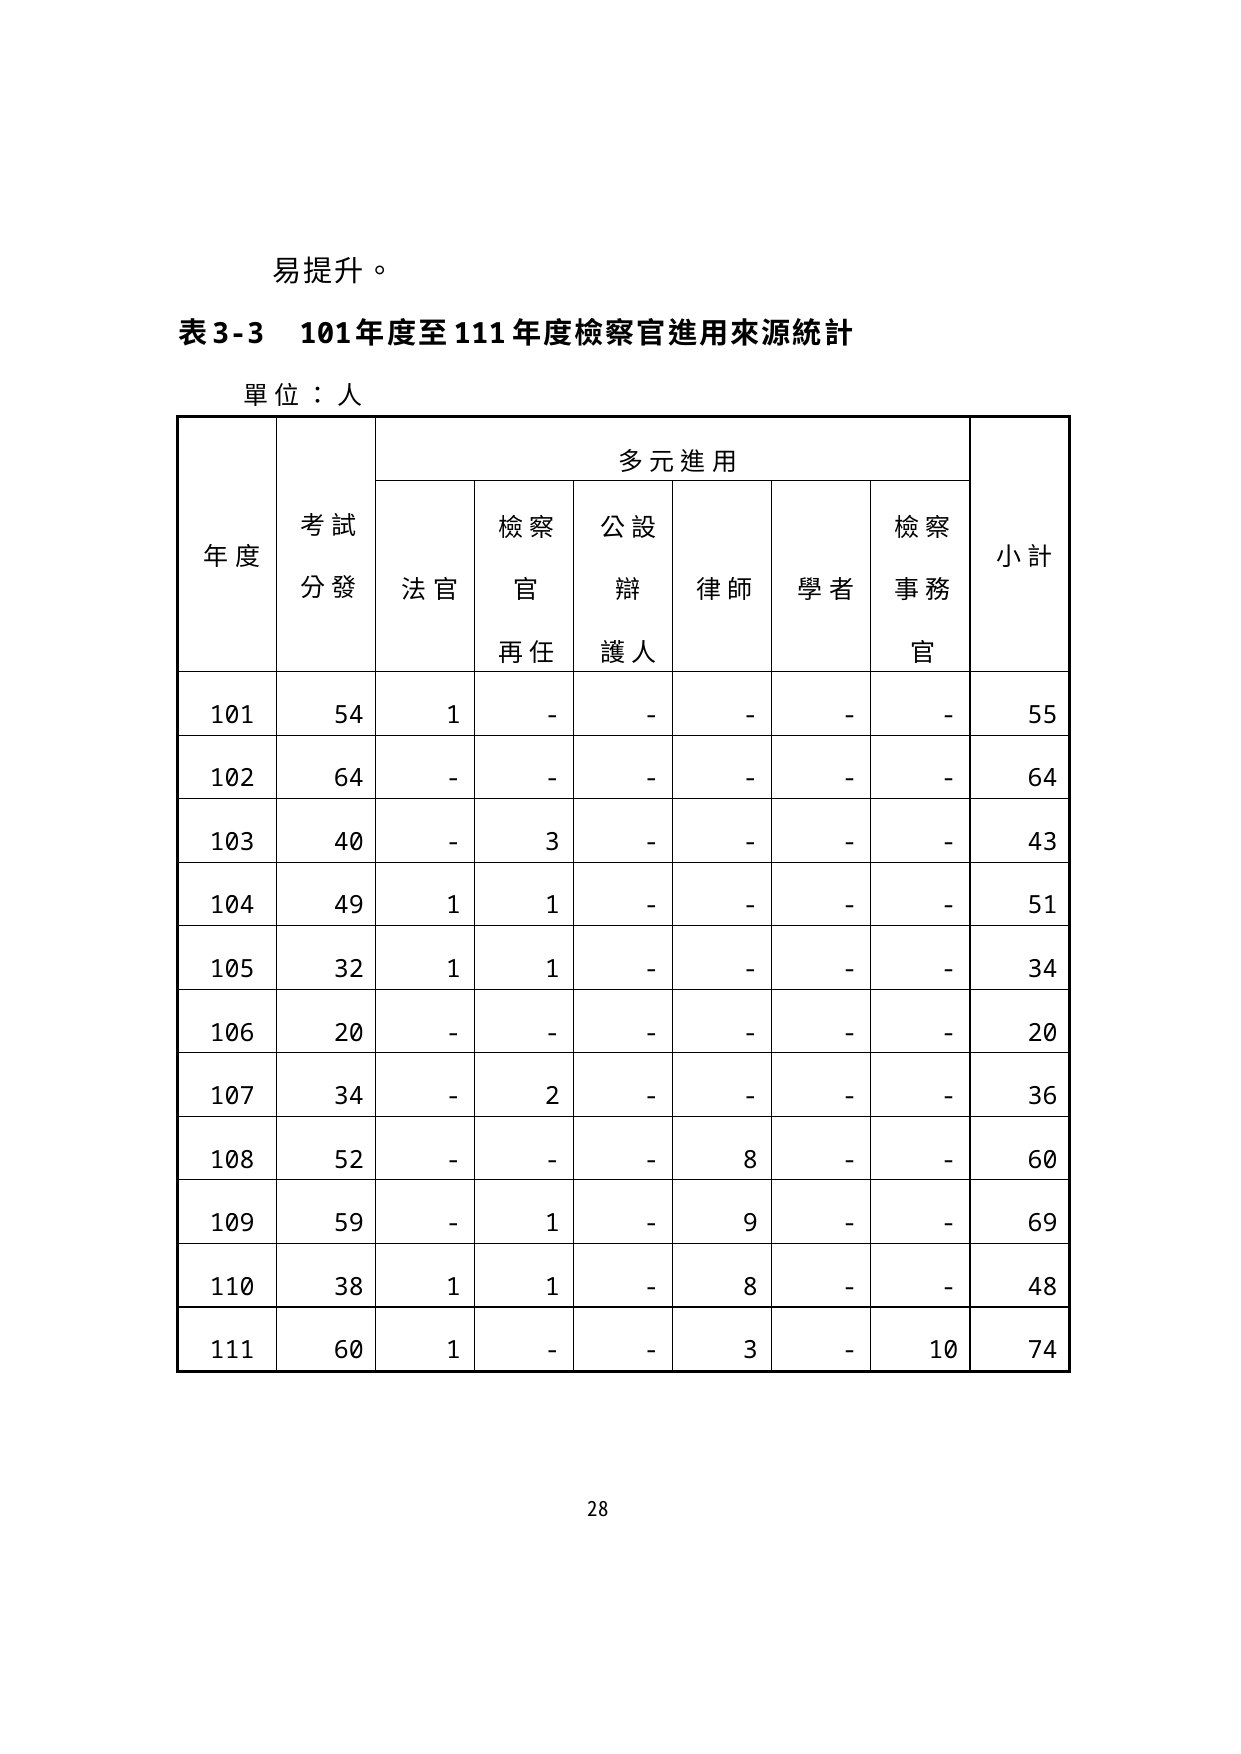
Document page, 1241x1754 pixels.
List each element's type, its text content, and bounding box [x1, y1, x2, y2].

table_cell 1 [376, 926, 474, 989]
table_cell - [475, 1117, 573, 1179]
table_cell - [871, 1244, 969, 1306]
table_cell - [574, 1117, 672, 1179]
table_cell - [475, 1308, 573, 1370]
table_header 年度 [179, 418, 276, 671]
table_cell 105 [179, 926, 276, 989]
table_cell 54 [277, 672, 375, 734]
table_cell 1 [475, 1244, 573, 1306]
table_cell 20 [971, 990, 1068, 1052]
table_cell - [574, 672, 672, 734]
table_cell 102 [179, 736, 276, 798]
table_cell - [673, 990, 771, 1052]
table_cell - [376, 1180, 474, 1243]
table_cell - [871, 926, 969, 989]
table_cell - [673, 736, 771, 798]
table_cell 8 [673, 1117, 771, 1179]
table_cell 檢察官 再任 [475, 481, 573, 671]
table_cell - [574, 736, 672, 798]
text 表3-3 101年度至111年度檢察官進用來源統計 單位：人 [177, 290, 1063, 415]
table_cell 74 [971, 1308, 1068, 1370]
table_cell 108 [179, 1117, 276, 1179]
table_cell - [376, 799, 474, 862]
table_cell 1 [376, 672, 474, 734]
table_cell - [871, 1117, 969, 1179]
table_cell - [772, 1180, 870, 1243]
table_cell - [673, 863, 771, 925]
table_cell - [772, 926, 870, 989]
table_cell 52 [277, 1117, 375, 1179]
table_cell 60 [277, 1308, 375, 1370]
table_header 多元進用 [376, 418, 969, 480]
table_cell - [871, 799, 969, 862]
table_cell - [871, 736, 969, 798]
table_cell - [871, 672, 969, 734]
table_cell 60 [971, 1117, 1068, 1179]
table_cell 學者 [772, 481, 870, 671]
table_cell 公設辯 護人 [574, 481, 672, 671]
table_cell 3 [475, 799, 573, 862]
table_cell - [772, 1308, 870, 1370]
table_cell - [772, 1053, 870, 1116]
table_cell - [574, 990, 672, 1052]
table_cell 59 [277, 1180, 375, 1243]
table_cell - [574, 1180, 672, 1243]
table_cell 10 [871, 1308, 969, 1370]
table_cell 106 [179, 990, 276, 1052]
table_cell - [376, 1053, 474, 1116]
table_cell 32 [277, 926, 375, 989]
table_cell 69 [971, 1180, 1068, 1243]
table_cell 8 [673, 1244, 771, 1306]
table_cell 1 [475, 926, 573, 989]
table_cell 111 [179, 1308, 276, 1370]
table_cell 109 [179, 1180, 276, 1243]
table_cell - [574, 926, 672, 989]
table_cell - [673, 672, 771, 734]
table_cell 1 [475, 863, 573, 925]
table_cell 38 [277, 1244, 375, 1306]
table_cell 律師 [673, 481, 771, 671]
table_cell - [871, 1053, 969, 1116]
table_header 考試 分發 [277, 418, 375, 671]
table_header 小計 [971, 418, 1068, 671]
table_cell 43 [971, 799, 1068, 862]
table_cell - [574, 1308, 672, 1370]
table_cell 55 [971, 672, 1068, 734]
table_cell 3 [673, 1308, 771, 1370]
table_cell 107 [179, 1053, 276, 1116]
table_cell - [871, 863, 969, 925]
table_cell - [376, 736, 474, 798]
table_cell - [772, 990, 870, 1052]
table_cell - [772, 1117, 870, 1179]
table_cell - [871, 990, 969, 1052]
text 易提升。 [266, 227, 1063, 290]
table_cell - [673, 926, 771, 989]
table_cell - [772, 799, 870, 862]
table_cell 101 [179, 672, 276, 734]
table_cell - [871, 1180, 969, 1243]
table_cell - [772, 1244, 870, 1306]
table_cell 48 [971, 1244, 1068, 1306]
table_cell 104 [179, 863, 276, 925]
table_cell 34 [971, 926, 1068, 989]
table_cell 1 [376, 1308, 474, 1370]
table_cell 34 [277, 1053, 375, 1116]
table_cell - [574, 799, 672, 862]
table_cell 法官 [376, 481, 474, 671]
table_cell - [574, 1053, 672, 1116]
table_cell 103 [179, 799, 276, 862]
table_cell 40 [277, 799, 375, 862]
table_cell 9 [673, 1180, 771, 1243]
table_cell 2 [475, 1053, 573, 1116]
table_cell 檢察 事務官 [871, 481, 969, 671]
table_cell 36 [971, 1053, 1068, 1116]
table_cell - [772, 736, 870, 798]
table_cell 64 [971, 736, 1068, 798]
table_cell - [574, 1244, 672, 1306]
table_cell 1 [475, 1180, 573, 1243]
table_cell 110 [179, 1244, 276, 1306]
table_cell 49 [277, 863, 375, 925]
table_cell - [475, 736, 573, 798]
table_cell 51 [971, 863, 1068, 925]
table_cell - [376, 1117, 474, 1179]
table_cell - [772, 863, 870, 925]
table_cell - [673, 799, 771, 862]
table_cell - [772, 672, 870, 734]
table_cell 20 [277, 990, 375, 1052]
table_cell - [574, 863, 672, 925]
table_cell 1 [376, 1244, 474, 1306]
table_cell - [673, 1053, 771, 1116]
table_cell 64 [277, 736, 375, 798]
table_cell - [475, 990, 573, 1052]
table_cell - [376, 990, 474, 1052]
table_cell 1 [376, 863, 474, 925]
table_cell - [475, 672, 573, 734]
